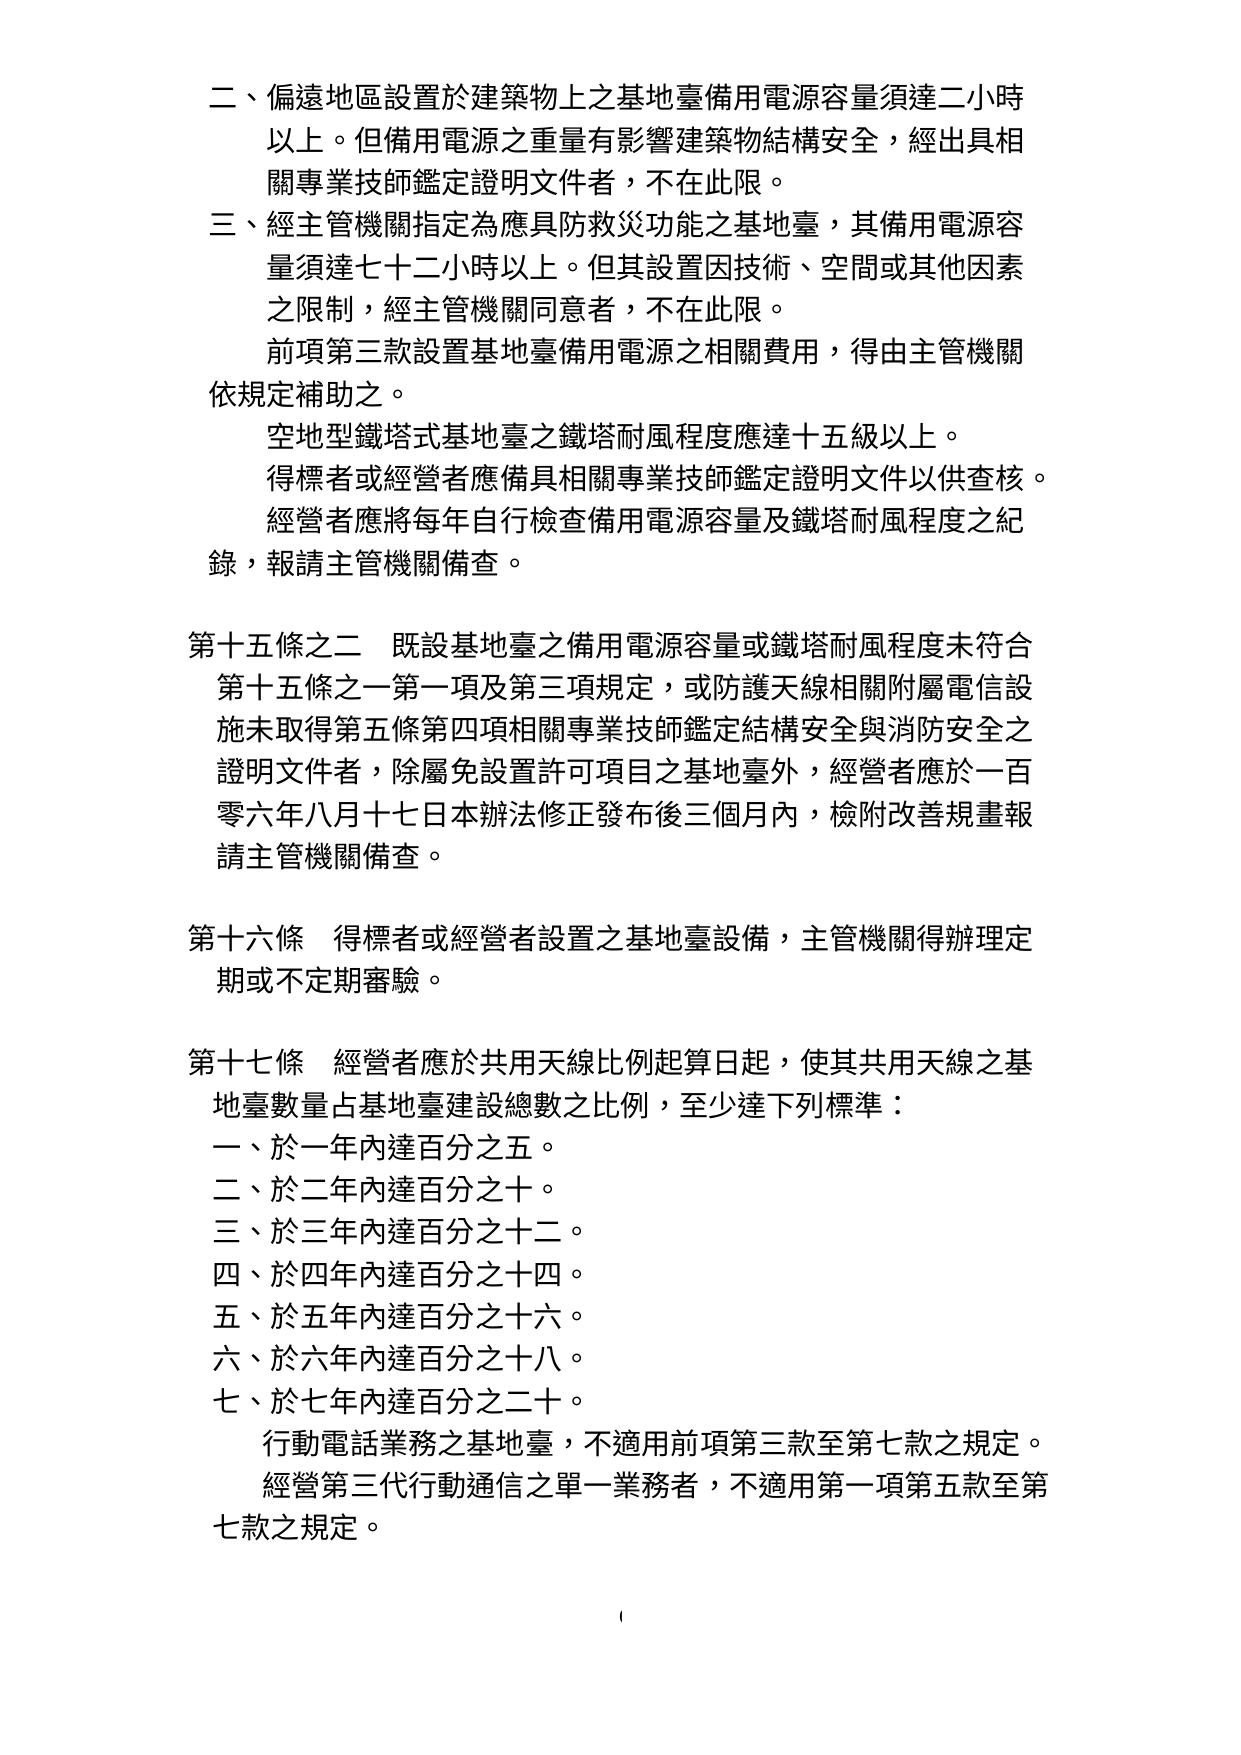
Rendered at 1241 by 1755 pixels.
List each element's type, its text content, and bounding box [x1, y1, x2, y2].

text 第十六條 得標者或經營者設置之基地臺設備，主管機關得辦理定期或不定期審驗。 [187, 916, 1053, 1000]
text 得標者或經營者應備具相關專業技師鑑定證明文件以供查核。 [208, 456, 1053, 498]
text 行動電話業務之基地臺，不適用前項第三款至第七款之規定。 [212, 1421, 1053, 1463]
text 三、於三年內達百分之十二。 [212, 1209, 1053, 1251]
text 第十五條之二 既設基地臺之備用電源容量或鐵塔耐風程度未符合第十五條之一第一項及第三項規定，或防護天線相關附屬電信設施未取得第五條第四項相關專業技師鑑定結構安全與消防安全之證明文件者，除屬免設置許可項目之基地臺外，經營者應於一百零六年八月十七日本辦法修正發布後三個月內，檢附改善規畫報請主管機關備查。 [187, 622, 1053, 876]
text 一、於一年內達百分之五。 [212, 1124, 1053, 1167]
text 三、經主管機關指定為應具防救災功能之基地臺，其備用電源容量須達七十二小時以上。但其設置因技術、空間或其他因素之限制，經主管機關同意者，不在此限。 [208, 202, 1053, 329]
text 六、於六年內達百分之十八。 [212, 1336, 1053, 1378]
text 五、於五年內達百分之十六。 [212, 1294, 1053, 1336]
text 經營第三代行動通信之單一業務者，不適用第一項第五款至第七款之規定。 [212, 1463, 1053, 1547]
text 第十七條 經營者應於共用天線比例起算日起，使其共用天線之基地臺數量占基地臺建設總數之比例，至少達下列標準： [187, 1040, 1053, 1124]
text 七、於七年內達百分之二十。 [212, 1378, 1053, 1421]
text 二、於二年內達百分之十。 [212, 1167, 1053, 1209]
text 經營者應將每年自行檢查備用電源容量及鐵塔耐風程度之紀錄，報請主管機關備查。 [208, 498, 1053, 582]
text 空地型鐵塔式基地臺之鐵塔耐風程度應達十五級以上。 [208, 413, 1053, 456]
text 二、偏遠地區設置於建築物上之基地臺備用電源容量須達二小時以上。但備用電源之重量有影響建築物結構安全，經出具相關專業技師鑑定證明文件者，不在此限。 [208, 75, 1053, 202]
text 前項第三款設置基地臺備用電源之相關費用，得由主管機關依規定補助之。 [208, 329, 1053, 413]
text 四、於四年內達百分之十四。 [212, 1251, 1053, 1294]
